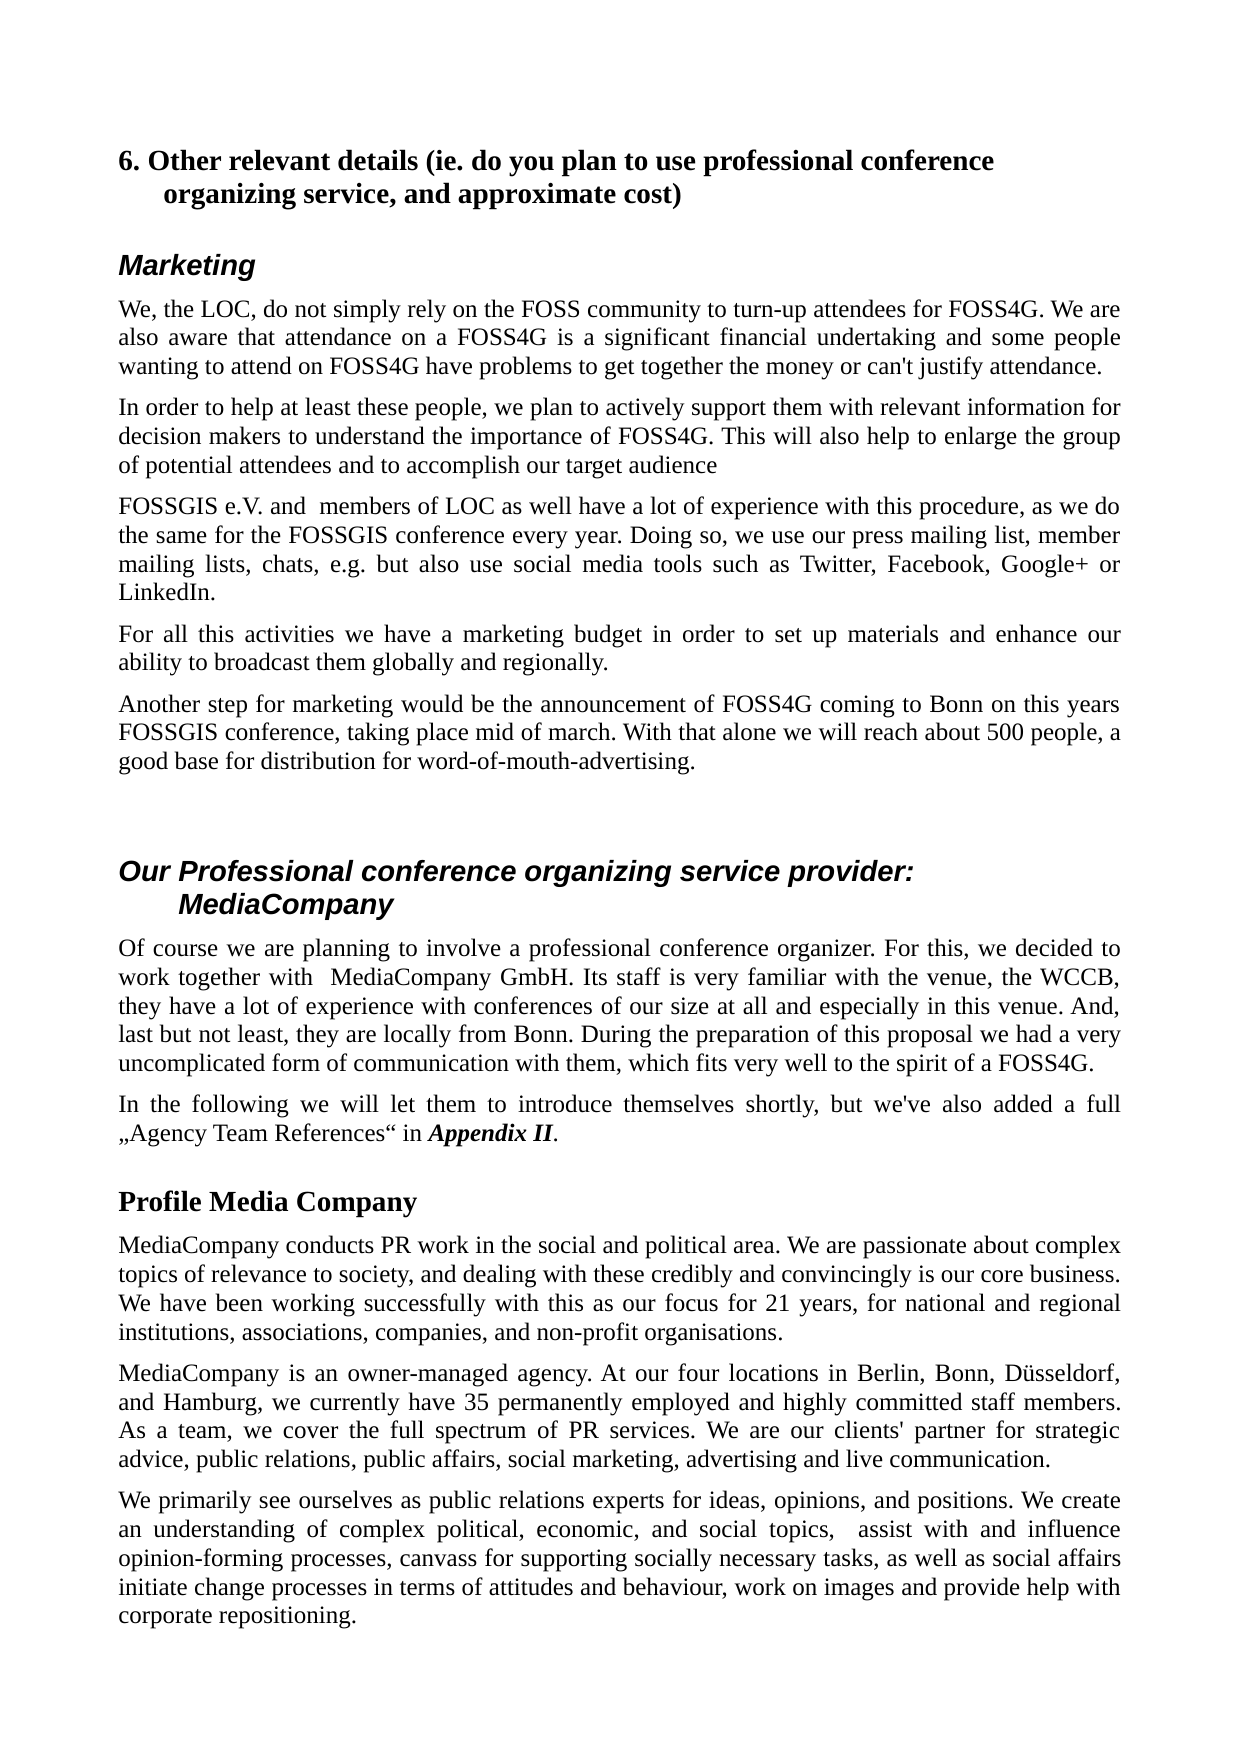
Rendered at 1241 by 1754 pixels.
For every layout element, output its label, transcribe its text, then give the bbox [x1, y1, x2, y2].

subtitle Marketing [118, 248, 1122, 281]
text In order to help at least these people, we plan to actively support them with relevant information for decision makers to understand the importance of FOSS4G. This will also help to enlarge the group of potential attendees and to accomplish our target audience [118, 392, 1122, 479]
text For all this activities we have a marketing budget in order to set up materials and enhance our ability to broadcast them globally and regionally. [118, 619, 1122, 676]
text FOSSGIS e.V. and members of LOC as well have a lot of experience with this procedure, as we do the same for the FOSSGIS conference every year. Doing so, we use our press mailing list, member mailing lists, chats, e.g. but also use social media tools such as Twitter, Facebook, Google+ or LinkedIn. [118, 491, 1122, 606]
subtitle 6. Other relevant details (ie. do you plan to use professional conference organizing service, and approximate cost) [118, 143, 1122, 210]
text MediaCompany is an owner-managed agency. At our four locations in Berlin, Bonn, Düsseldorf, and Hamburg, we currently have 35 permanently employed and highly committed staff members. As a team, we cover the full spectrum of PR services. We are our clients' partner for strategic advice, public relations, public affairs, social marketing, advertising and live communication. [118, 1358, 1122, 1473]
text Of course we are planning to involve a professional conference organizer. For this, we decided to work together with MediaCompany GmbH. Its staff is very familiar with the venue, the WCCB, they have a lot of experience with conferences of our size at all and especially in this venue. And, last but not least, they are locally from Bonn. During the preparation of this proposal we had a very uncomplicated form of communication with them, which fits very well to the spirit of a FOSS4G. [118, 933, 1122, 1077]
text In the following we will let them to introduce themselves shortly, but we've also added a full „Agency Team References“ in Appendix II. [118, 1089, 1122, 1147]
subtitle Our Professional conference organizing service provider: MediaCompany [118, 854, 1122, 921]
text We, the LOC, do not simply rely on the FOSS community to turn-up attendees for FOSS4G. We are also aware that attendance on a FOSS4G is a significant financial undertaking and some people wanting to attend on FOSS4G have problems to get together the money or can't justify attendance. [118, 294, 1122, 380]
subtitle Profile Media Company [118, 1184, 1122, 1218]
text MediaCompany conducts PR work in the social and political area. We are passionate about complex topics of relevance to society, and dealing with these credibly and convincingly is our core business. We have been working successfully with this as our focus for 21 years, for national and regional institutions, associations, companies, and non-profit organisations. [118, 1231, 1122, 1346]
text Another step for marketing would be the announcement of FOSS4G coming to Bonn on this years FOSSGIS conference, taking place mid of march. With that alone we will reach about 500 people, a good base for distribution for word-of-mouth-advertising. [118, 689, 1122, 775]
text We primarily see ourselves as public relations experts for ideas, opinions, and positions. We create an understanding of complex political, economic, and social topics, assist with and influence opinion-forming processes, canvass for supporting socially necessary tasks, as well as social affairs initiate change processes in terms of attitudes and behaviour, work on images and provide help with corporate repositioning. [118, 1486, 1122, 1629]
